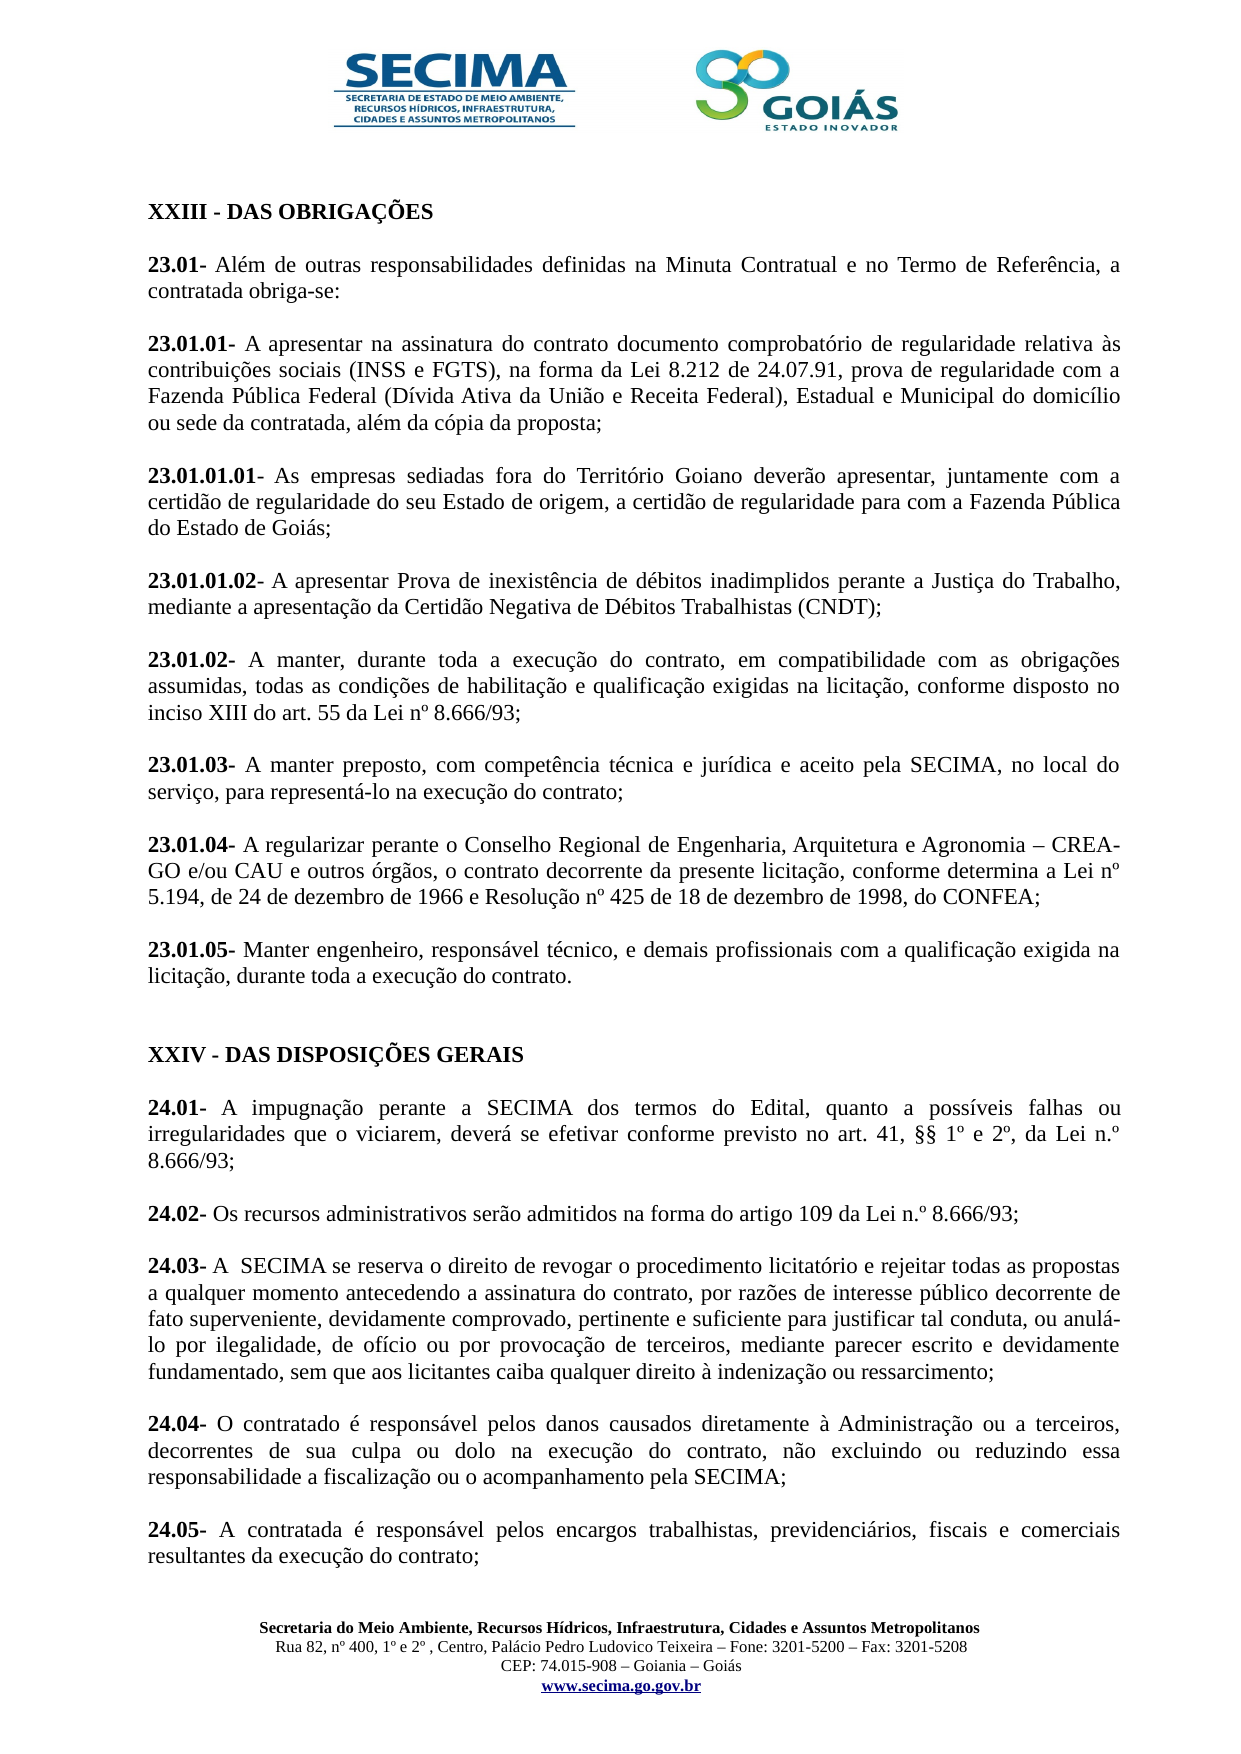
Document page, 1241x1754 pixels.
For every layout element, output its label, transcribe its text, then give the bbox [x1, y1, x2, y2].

text 23.01.05- Manter engenheiro, responsável técnico, e demais profissionais com a qualificação exigida na licitação, durante toda a execução do contrato. [148, 936, 1122, 989]
text 24.04- O contratado é responsável pelos danos causados diretamente à Administração ou a terceiros, decorrentes de sua culpa ou dolo na execução do contrato, não excluindo ou reduzindo essa responsabilidade a fiscalização ou o acompanhamento pela SECIMA; [148, 1410, 1122, 1489]
text 24.05- A contratada é responsável pelos encargos trabalhistas, previdenciários, fiscais e comerciais resultantes da execução do contrato; [148, 1516, 1122, 1568]
text 23.01- Além de outras responsabilidades definidas na Minuta Contratual e no Termo de Referência, a contratada obriga-se: [148, 251, 1122, 303]
text 24.02- Os recursos administrativos serão admitidos na forma do artigo 109 da Lei n.º 8.666/93; [148, 1199, 1122, 1226]
text XXIV - DAS DISPOSIÇÕES GERAIS [148, 1041, 1122, 1068]
text XXIII - DAS OBRIGAÇÕES [148, 198, 1122, 224]
text 23.01.04- A regularizar perante o Conselho Regional de Engenharia, Arquitetura e Agronomia – CREA-GO e/ou CAU e outros órgãos, o contrato decorrente da presente licitação, conforme determina a Lei nº 5.194, de 24 de dezembro de 1966 e Resolução nº 425 de 18 de dezembro de 1998, do CONFEA; [148, 831, 1122, 910]
text 23.01.03- A manter preposto, com competência técnica e jurídica e aceito pela SECIMA, no local do serviço, para representá-lo na execução do contrato; [148, 752, 1122, 804]
text 23.01.01.02- A apresentar Prova de inexistência de débitos inadimplidos perante a Justiça do Trabalho, mediante a apresentação da Certidão Negativa de Débitos Trabalhistas (CNDT); [148, 567, 1122, 620]
text 23.01.01.01- As empresas sediadas fora do Território Goiano deverão apresentar, juntamente com a certidão de regularidade do seu Estado de origem, a certidão de regularidade para com a Fazenda Pública do Estado de Goiás; [148, 462, 1122, 541]
text 24.03- A SECIMA se reserva o direito de revogar o procedimento licitatório e rejeitar todas as propostas a qualquer momento antecedendo a assinatura do contrato, por razões de interesse público decorrente de fato superveniente, devidamente comprovado, pertinente e suficiente para justificar tal conduta, ou anulá-lo por ilegalidade, de ofício ou por provocação de terceiros, mediante parecer escrito e devidamente fundamentado, sem que aos licitantes caiba qualquer direito à indenização ou ressarcimento; [148, 1252, 1122, 1384]
text 24.01- A impugnação perante a SECIMA dos termos do Edital, quanto a possíveis falhas ou irregularidades que o viciarem, deverá se efetivar conforme previsto no art. 41, §§ 1º e 2º, da Lei n.º 8.666/93; [148, 1094, 1122, 1173]
text 23.01.01- A apresentar na assinatura do contrato documento comprobatório de regularidade relativa às contribuições sociais (INSS e FGTS), na forma da Lei 8.212 de 24.07.91, prova de regularidade com a Fazenda Pública Federal (Dívida Ativa da União e Receita Federal), Estadual e Municipal do domicílio ou sede da contratada, além da cópia da proposta; [148, 330, 1122, 435]
picture [327, 47, 905, 133]
text 23.01.02- A manter, durante toda a execução do contrato, em compatibilidade com as obrigações assumidas, todas as condições de habilitação e qualificação exigidas na licitação, conforme disposto no inciso XIII do art. 55 da Lei nº 8.666/93; [148, 646, 1122, 725]
